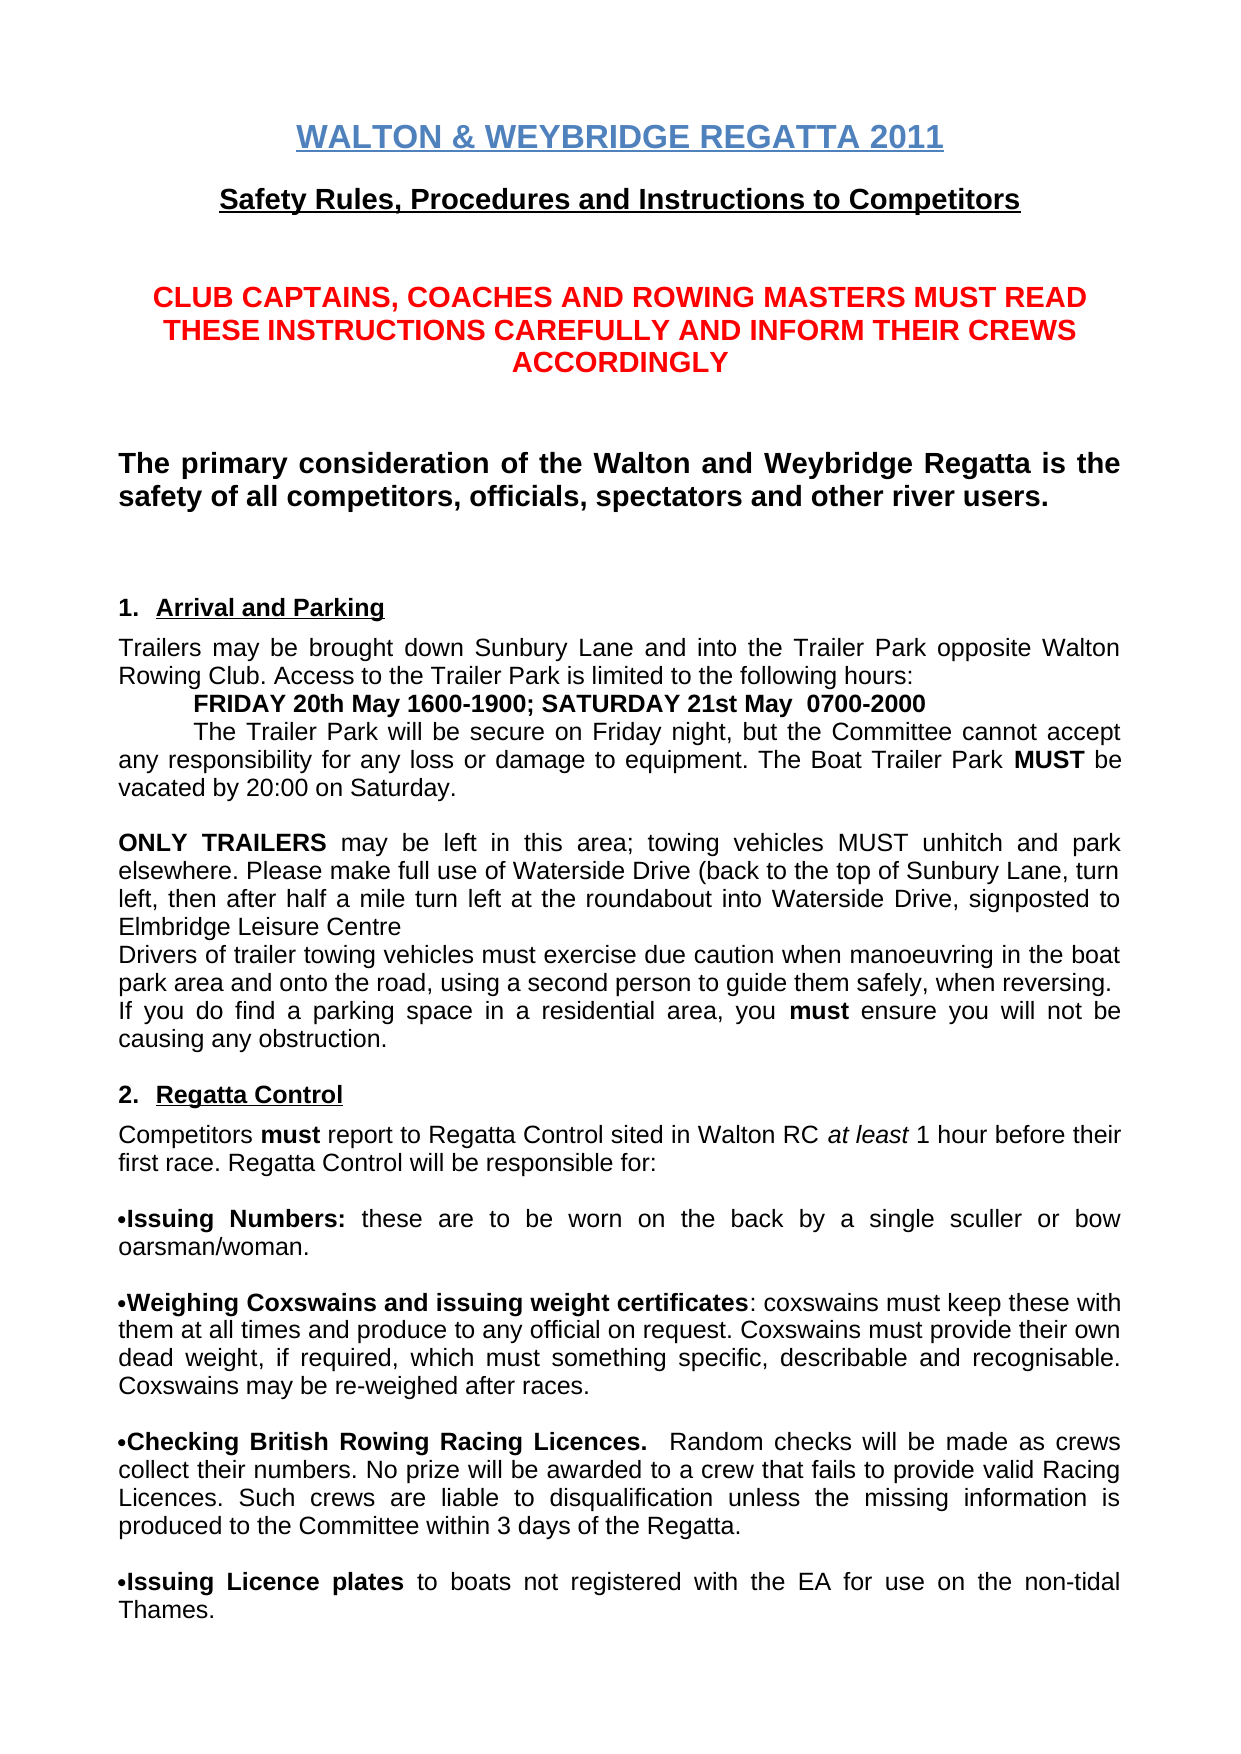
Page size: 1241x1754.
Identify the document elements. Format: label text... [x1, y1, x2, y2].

subtitle Regatta Control [118, 1080, 1122, 1108]
text The primary consideration of the Walton and Weybridge Regatta is the safety of all competitors, officials, spectators and other river users. [118, 447, 1122, 512]
list Checking British Rowing Racing Licences. Random checks will be made as crews collect their numbers. No prize will be awarded to a crew that fails to provide valid Racing Licences. Such crews are liable to disqualification unless the missing information is produced to the Committee within 3 days of the Regatta. [118, 1428, 1122, 1539]
text FRIDAY 20th May 1600-1900; SATURDAY 21st May 0700-2000 [118, 689, 1122, 717]
subtitle Arrival and Parking [118, 593, 1122, 621]
list Weighing Coxswains and issuing weight certificates: coxswains must keep these with them at all times and produce to any official on request. Coxswains must provide their own dead weight, if required, which must something specific, describable and recognisable. Coxswains may be re-weighed after races. [118, 1288, 1122, 1400]
text If you do find a parking space in a residential area, you must ensure you will not be causing any obstruction. [118, 997, 1122, 1052]
text The Trailer Park will be secure on Friday night, but the Committee cannot accept any responsibility for any loss or damage to equipment. The Boat Trailer Park MUST be vacated by 20:00 on Saturday. [118, 717, 1122, 801]
text CLUB CAPTAINS, COACHES AND ROWING MASTERS MUST READ THESE INSTRUCTIONS CAREFULLY AND INFORM THEIR CREWS ACCORDINGLY [118, 281, 1122, 379]
text ONLY TRAILERS may be left in this area; towing vehicles MUST unhitch and park elsewhere. Please make full use of Waterside Drive (back to the top of Sunbury Lane, turn left, then after half a mile turn left at the roundabout into Waterside Drive, signposted to Elmbridge Leisure Centre [118, 829, 1122, 941]
title WALTON & WEYBRIDGE REGATTA 2011 [118, 118, 1122, 155]
list Issuing Licence plates to boats not registered with the EA for use on the non-tidal Thames. [118, 1567, 1122, 1623]
text Trailers may be brought down Sunbury Lane and into the Trailer Park opposite Walton Rowing Club. Access to the Trailer Park is limited to the following hours: [118, 634, 1122, 689]
text Safety Rules, Procedures and Instructions to Competitors [118, 183, 1122, 216]
text Competitors must report to Regatta Control sited in Walton RC at least 1 hour before their first race. Regatta Control will be responsible for: [118, 1121, 1122, 1177]
text Drivers of trailer towing vehicles must exercise due caution when manoeuvring in the boat park area and onto the road, using a second person to guide them safely, when reversing. [118, 941, 1122, 997]
list Issuing Numbers: these are to be worn on the back by a single sculler or bow oarsman/woman. [118, 1204, 1122, 1260]
